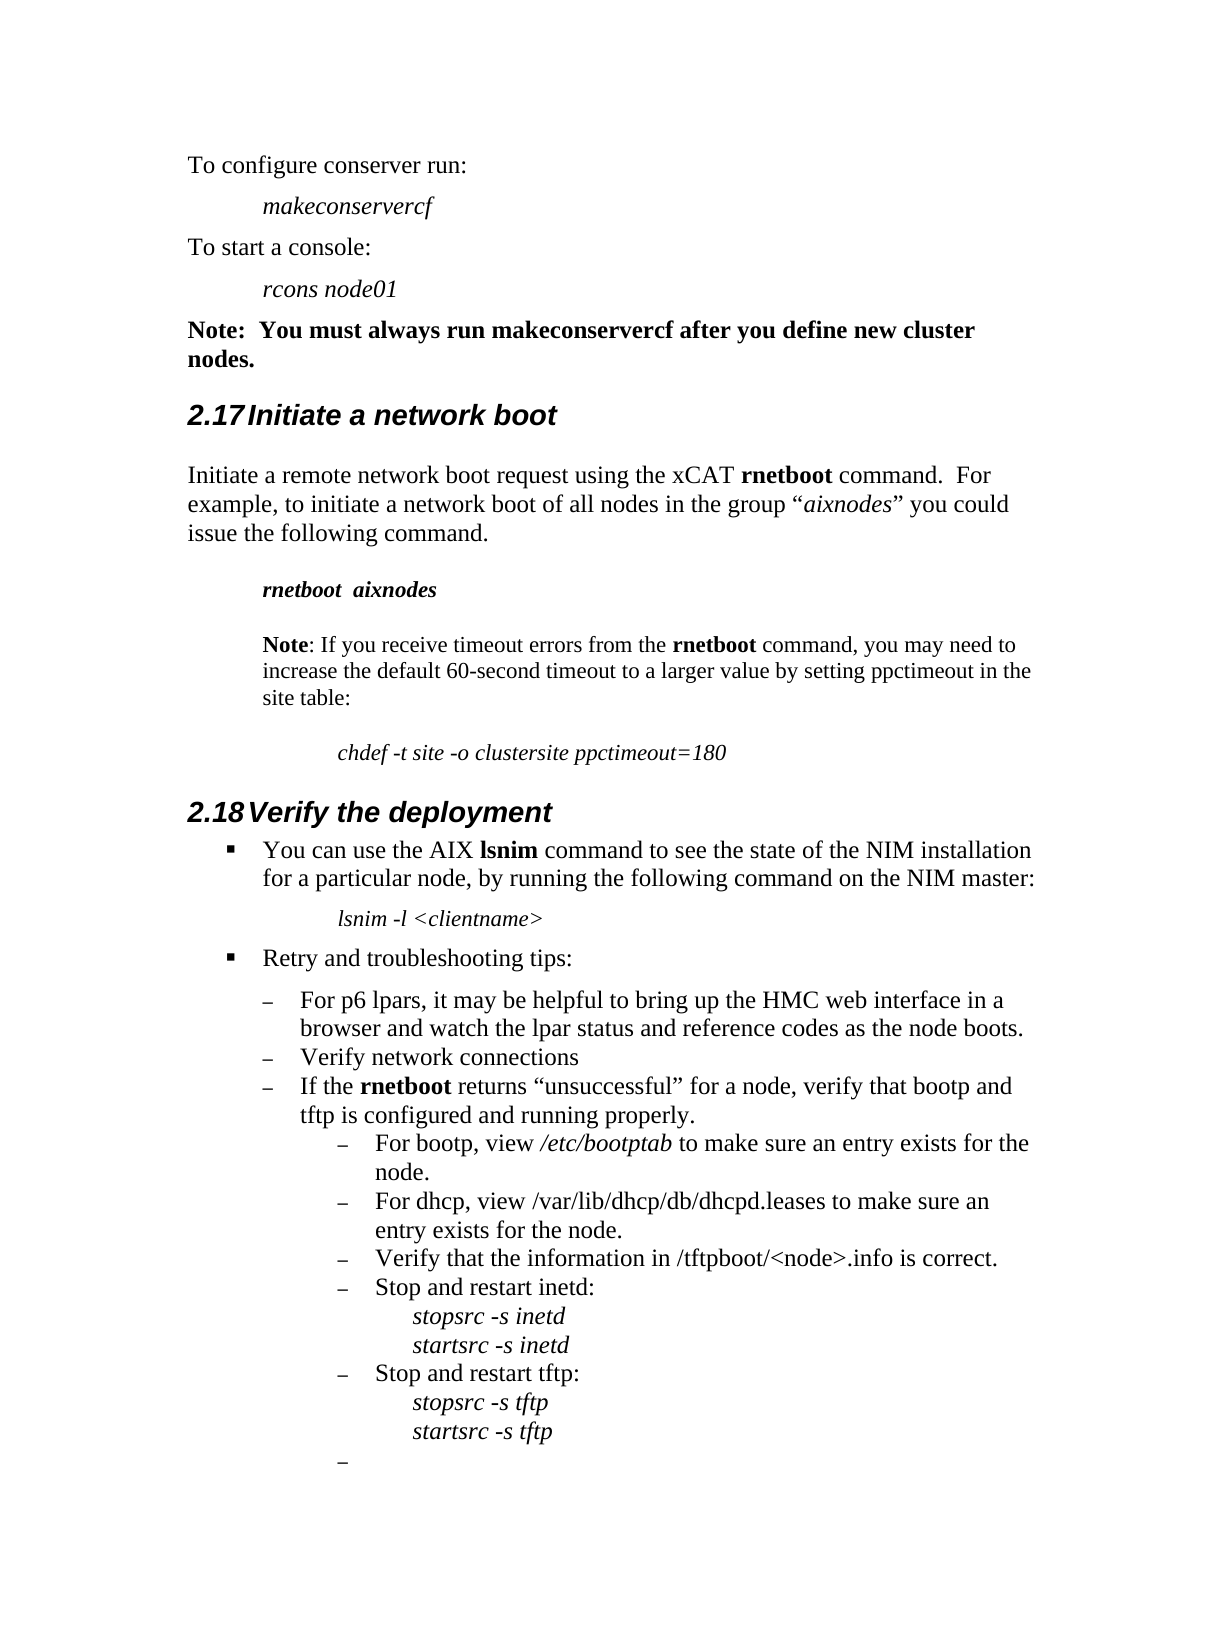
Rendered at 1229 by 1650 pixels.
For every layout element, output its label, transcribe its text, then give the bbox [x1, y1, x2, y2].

text To configure conserver run: [37, 150, 1041, 179]
text rnetboot aixnodes [262, 576, 1041, 602]
list Stop and restart inetd: [337, 1272, 1041, 1301]
list startsrc -s tftp [412, 1416, 1041, 1445]
subtitle Initiate a network boot [187, 397, 1041, 431]
list Verify network connections [262, 1042, 1041, 1071]
list You can use the AIX lsnim command to see the state of the NIM installation for a particular node, by running the following command on the NIM master: [225, 835, 1041, 892]
text makeconservercf [262, 191, 1041, 220]
list startsrc -s inetd [412, 1330, 1041, 1358]
text chdef -t site -o clustersite ppctimeout=180 [337, 739, 1041, 766]
list For p6 lpars, it may be helpful to bring up the HMC web interface in a browser and watch the lpar status and reference codes as the node boots. [262, 985, 1041, 1042]
text Note: If you receive timeout errors from the rnetboot command, you may need to increase the default 60-second timeout to a larger value by setting ppctimeout in the site table: [262, 631, 1041, 710]
text Note: You must always run makeconservercf after you define new cluster nodes. [187, 315, 1041, 372]
list Stop and restart tftp: [337, 1358, 1041, 1387]
list For bootp, view /etc/bootptab to make sure an entry exists for the node. [337, 1128, 1041, 1186]
list Verify that the information in /tftpboot/<node>.info is correct. [337, 1243, 1041, 1272]
text rcons node01 [262, 274, 1041, 302]
list stopsrc -s tftp [412, 1387, 1041, 1416]
list For dhcp, view /var/lib/dhcp/db/dhcpd.leases to make sure an entry exists for the node. [337, 1186, 1041, 1243]
list If the rnetboot returns “unsuccessful” for a node, verify that bootp and tftp is configured and running properly. [262, 1071, 1041, 1128]
list Retry and troubleshooting tips: [225, 943, 1041, 972]
text Initiate a remote network boot request using the xCAT rnetboot command. For example, to initiate a network boot of all nodes in the group “aixnodes” you could issue the following command. [187, 460, 1041, 546]
list stopsrc -s inetd [412, 1301, 1041, 1330]
list lsnim -l <clientname> [300, 905, 1041, 931]
subtitle Verify the deployment [187, 795, 1041, 828]
text To start a console: [187, 232, 1041, 261]
